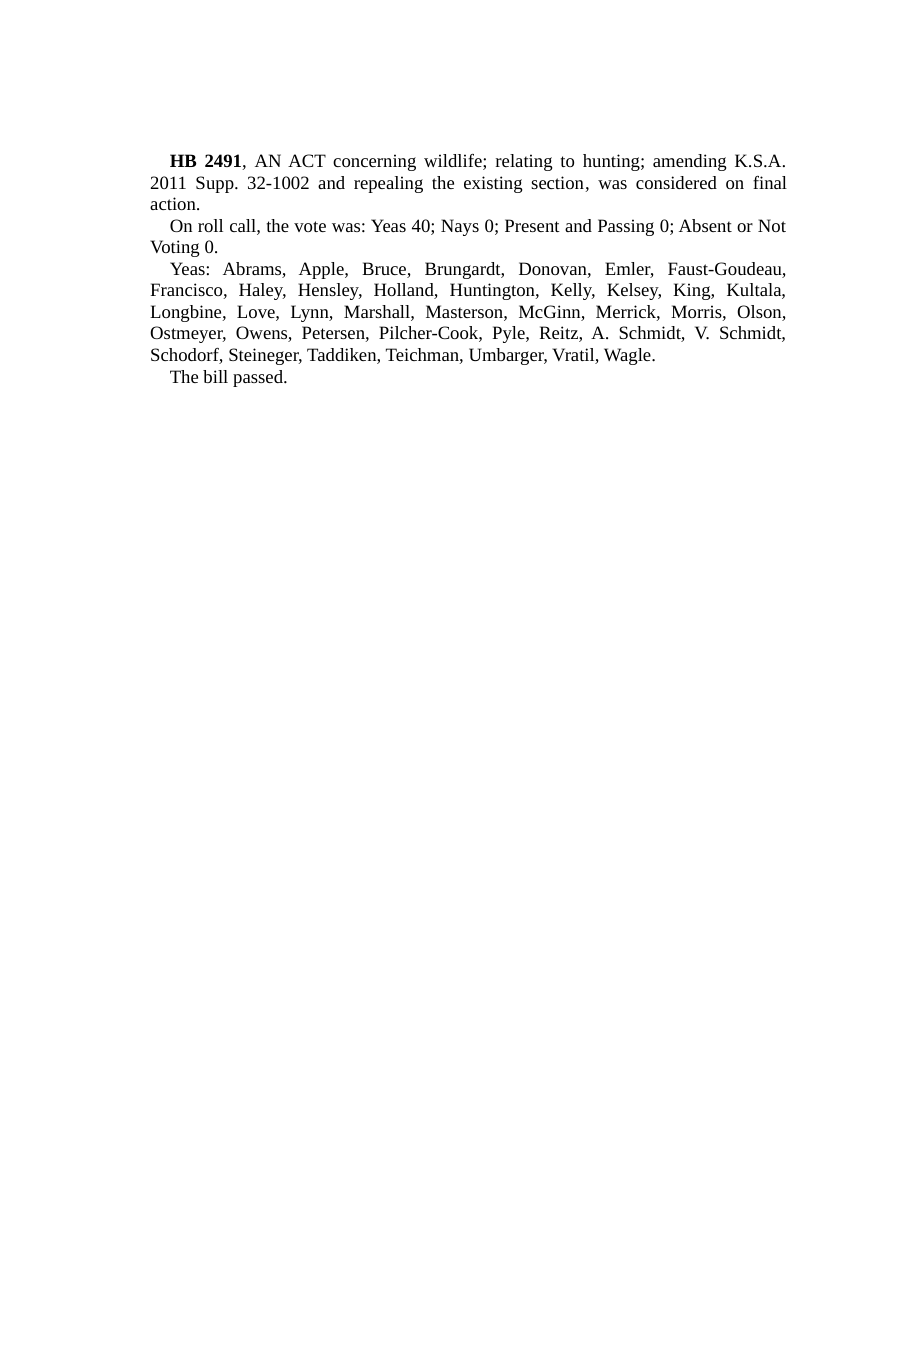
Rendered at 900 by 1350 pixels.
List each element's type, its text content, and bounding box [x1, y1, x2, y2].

text On roll call, the vote was: Yeas 40; Nays 0; Present and Passing 0; Absent or Not Voting 0. [150, 215, 787, 258]
text Yeas: Abrams, Apple, Bruce, Brungardt, Donovan, Emler, Faust-Goudeau, Francisco, Haley, Hensley, Holland, Huntington, Kelly, Kelsey, King, Kultala, Longbine, Love, Lynn, Marshall, Masterson, McGinn, Merrick, Morris, Olson, Ostmeyer, Owens, Petersen, Pilcher-Cook, Pyle, Reitz, A. Schmidt, V. Schmidt, Schodorf, Steineger, Taddiken, Teichman, Umbarger, Vratil, Wagle. [150, 258, 787, 366]
text HB 2491, AN ACT concerning wildlife; relating to hunting; amending K.S.A. 2011 Supp. 32-1002 and repealing the existing section, was considered on final action. [150, 150, 787, 215]
text The bill passed. [150, 366, 787, 387]
